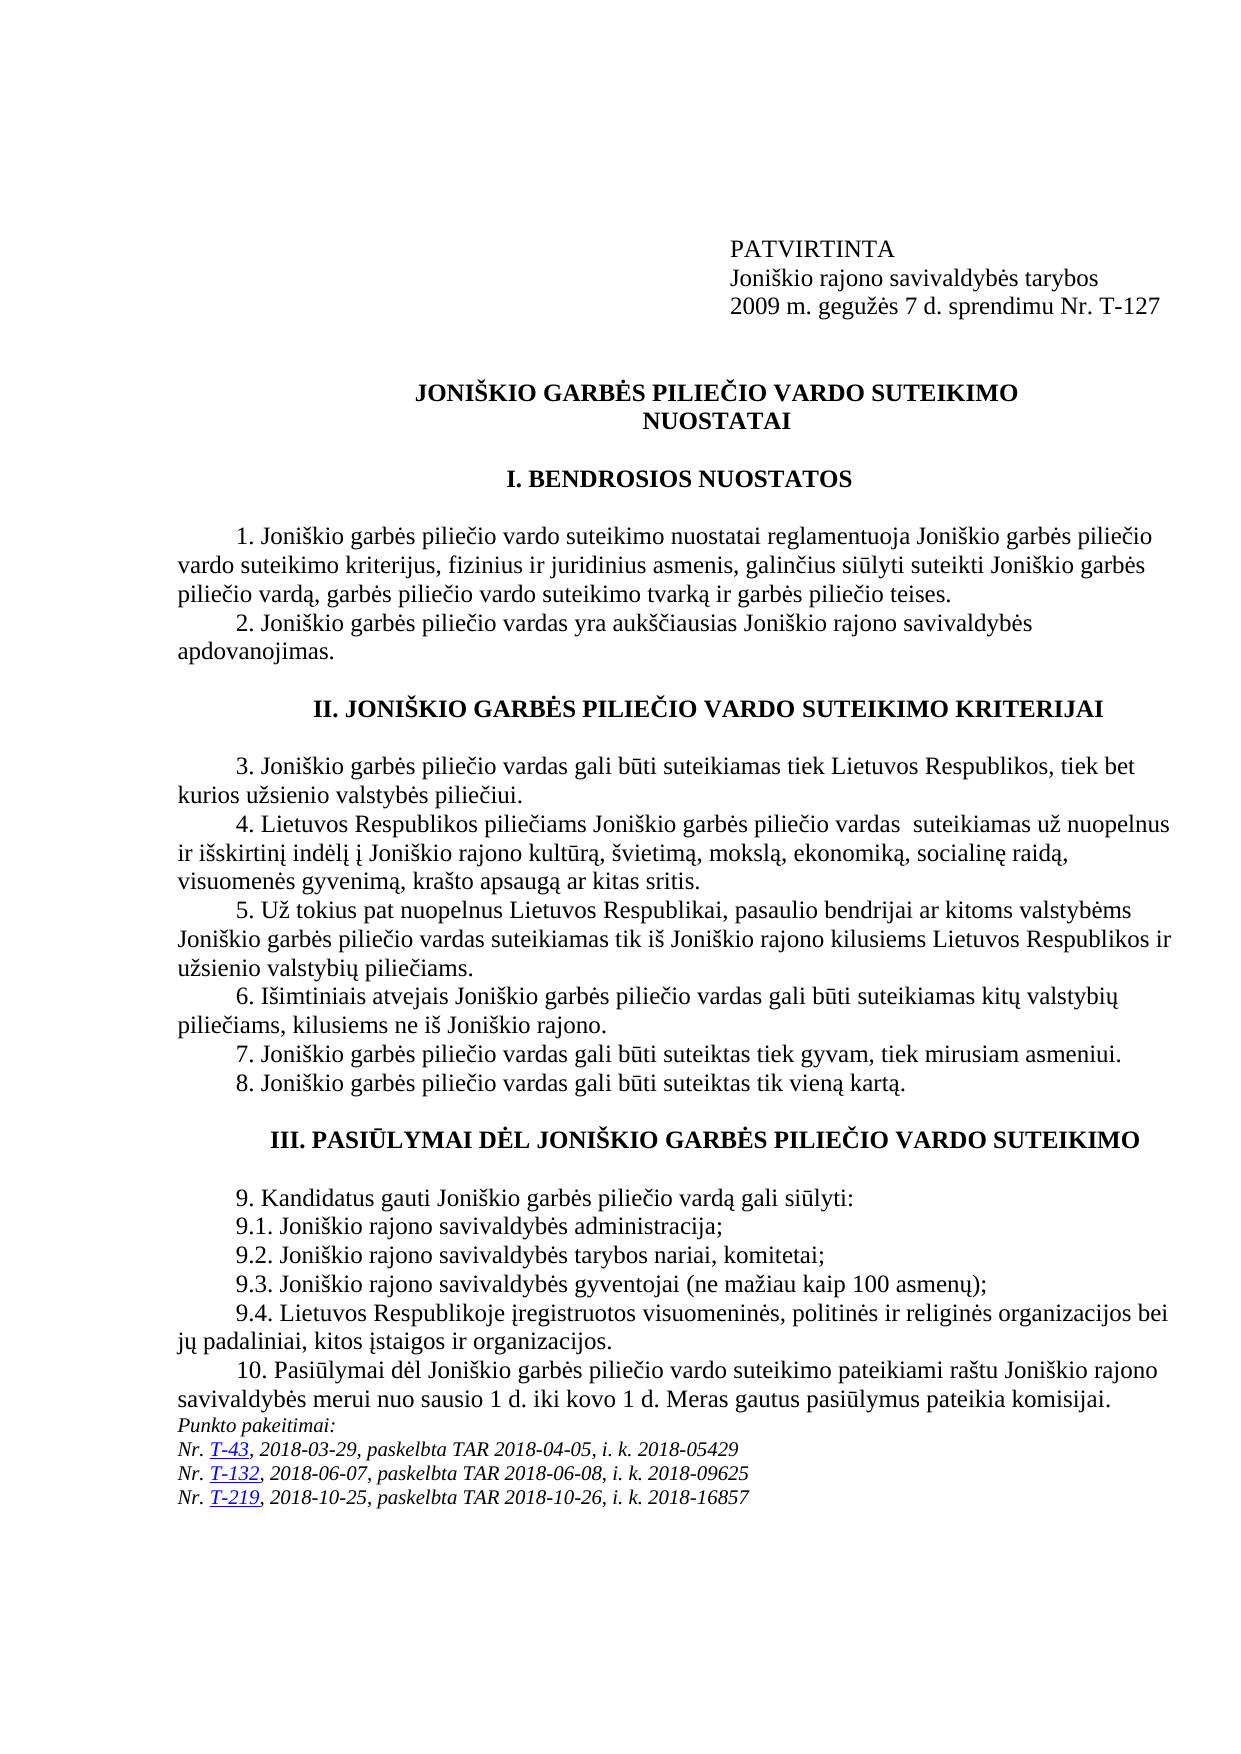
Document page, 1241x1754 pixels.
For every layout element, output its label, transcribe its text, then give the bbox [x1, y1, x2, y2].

text JONIŠKIO GARBĖS PILIEČIO VARDO SUTEIKIMO [177, 378, 1181, 406]
text PATVIRTINTA [717, 234, 1181, 263]
text 8. Joniškio garbės piliečio vardas gali būti suteiktas tik vieną kartą. [177, 1068, 1181, 1096]
text 1. Joniškio garbės piliečio vardo suteikimo nuostatai reglamentuoja Joniškio garbės piliečio vardo suteikimo kriterijus, fizinius ir juridinius asmenis, galinčius siūlyti suteikti Joniškio garbės piliečio vardą, garbės piliečio vardo suteikimo tvarką ir garbės piliečio teises. [177, 521, 1181, 608]
text 2. Joniškio garbės piliečio vardas yra aukščiausias Joniškio rajono savivaldybės apdovanojimas. [177, 608, 1181, 665]
text 2009 m. gegužės 7 d. sprendimu Nr. T-127 [717, 291, 1181, 320]
text Nr. T-219, 2018-10-25, paskelbta TAR 2018-10-26, i. k. 2018-16857 [177, 1485, 1181, 1509]
text II. JONIŠKIO GARBĖS PILIEČIO VARDO SUTEIKIMO KRITERIJAI [177, 694, 1181, 723]
text 5. Už tokius pat nuopelnus Lietuvos Respublikai, pasaulio bendrijai ar kitoms valstybėms Joniškio garbės piliečio vardas suteikiamas tik iš Joniškio rajono kilusiems Lietuvos Respublikos ir užsienio valstybių piliečiams. [177, 895, 1181, 981]
text 6. Išimtiniais atvejais Joniškio garbės piliečio vardas gali būti suteikiamas kitų valstybių piliečiams, kilusiems ne iš Joniškio rajono. [177, 981, 1181, 1039]
text Punkto pakeitimai: [177, 1413, 1181, 1437]
text 10. Pasiūlymai dėl Joniškio garbės piliečio vardo suteikimo pateikiami raštu Joniškio rajono savivaldybės merui nuo sausio 1 d. iki kovo 1 d. Meras gautus pasiūlymus pateikia komisijai. [177, 1355, 1181, 1413]
text Nr. T-43, 2018-03-29, paskelbta TAR 2018-04-05, i. k. 2018-05429 [177, 1437, 1181, 1461]
text III. PASIŪLYMAI DĖL JONIŠKIO GARBĖS PILIEČIO VARDO SUTEIKIMO [177, 1125, 1181, 1154]
text 7. Joniškio garbės piliečio vardas gali būti suteiktas tiek gyvam, tiek mirusiam asmeniui. [177, 1039, 1181, 1068]
text I. BENDROSIOS NUOSTATOS [177, 464, 1181, 493]
text 9.2. Joniškio rajono savivaldybės tarybos nariai, komitetai; [177, 1240, 1181, 1269]
text 9.3. Joniškio rajono savivaldybės gyventojai (ne mažiau kaip 100 asmenų); [177, 1269, 1181, 1298]
text 4. Lietuvos Respublikos piliečiams Joniškio garbės piliečio vardas suteikiamas už nuopelnus ir išskirtinį indėlį į Joniškio rajono kultūrą, švietimą, mokslą, ekonomiką, socialinę raidą, visuomenės gyvenimą, krašto apsaugą ar kitas sritis. [177, 809, 1181, 895]
text NUOSTATAI [177, 406, 1181, 435]
text 3. Joniškio garbės piliečio vardas gali būti suteikiamas tiek Lietuvos Respublikos, tiek bet kurios užsienio valstybės piliečiui. [177, 751, 1181, 809]
text 9.4. Lietuvos Respublikoje įregistruotos visuomeninės, politinės ir religinės organizacijos bei jų padaliniai, kitos įstaigos ir organizacijos. [177, 1298, 1181, 1355]
text Nr. T-132, 2018-06-07, paskelbta TAR 2018-06-08, i. k. 2018-09625 [177, 1461, 1181, 1485]
text 9.1. Joniškio rajono savivaldybės administracija; [177, 1211, 1181, 1240]
text Joniškio rajono savivaldybės tarybos [717, 263, 1181, 291]
text 9. Kandidatus gauti Joniškio garbės piliečio vardą gali siūlyti: [177, 1183, 1181, 1211]
